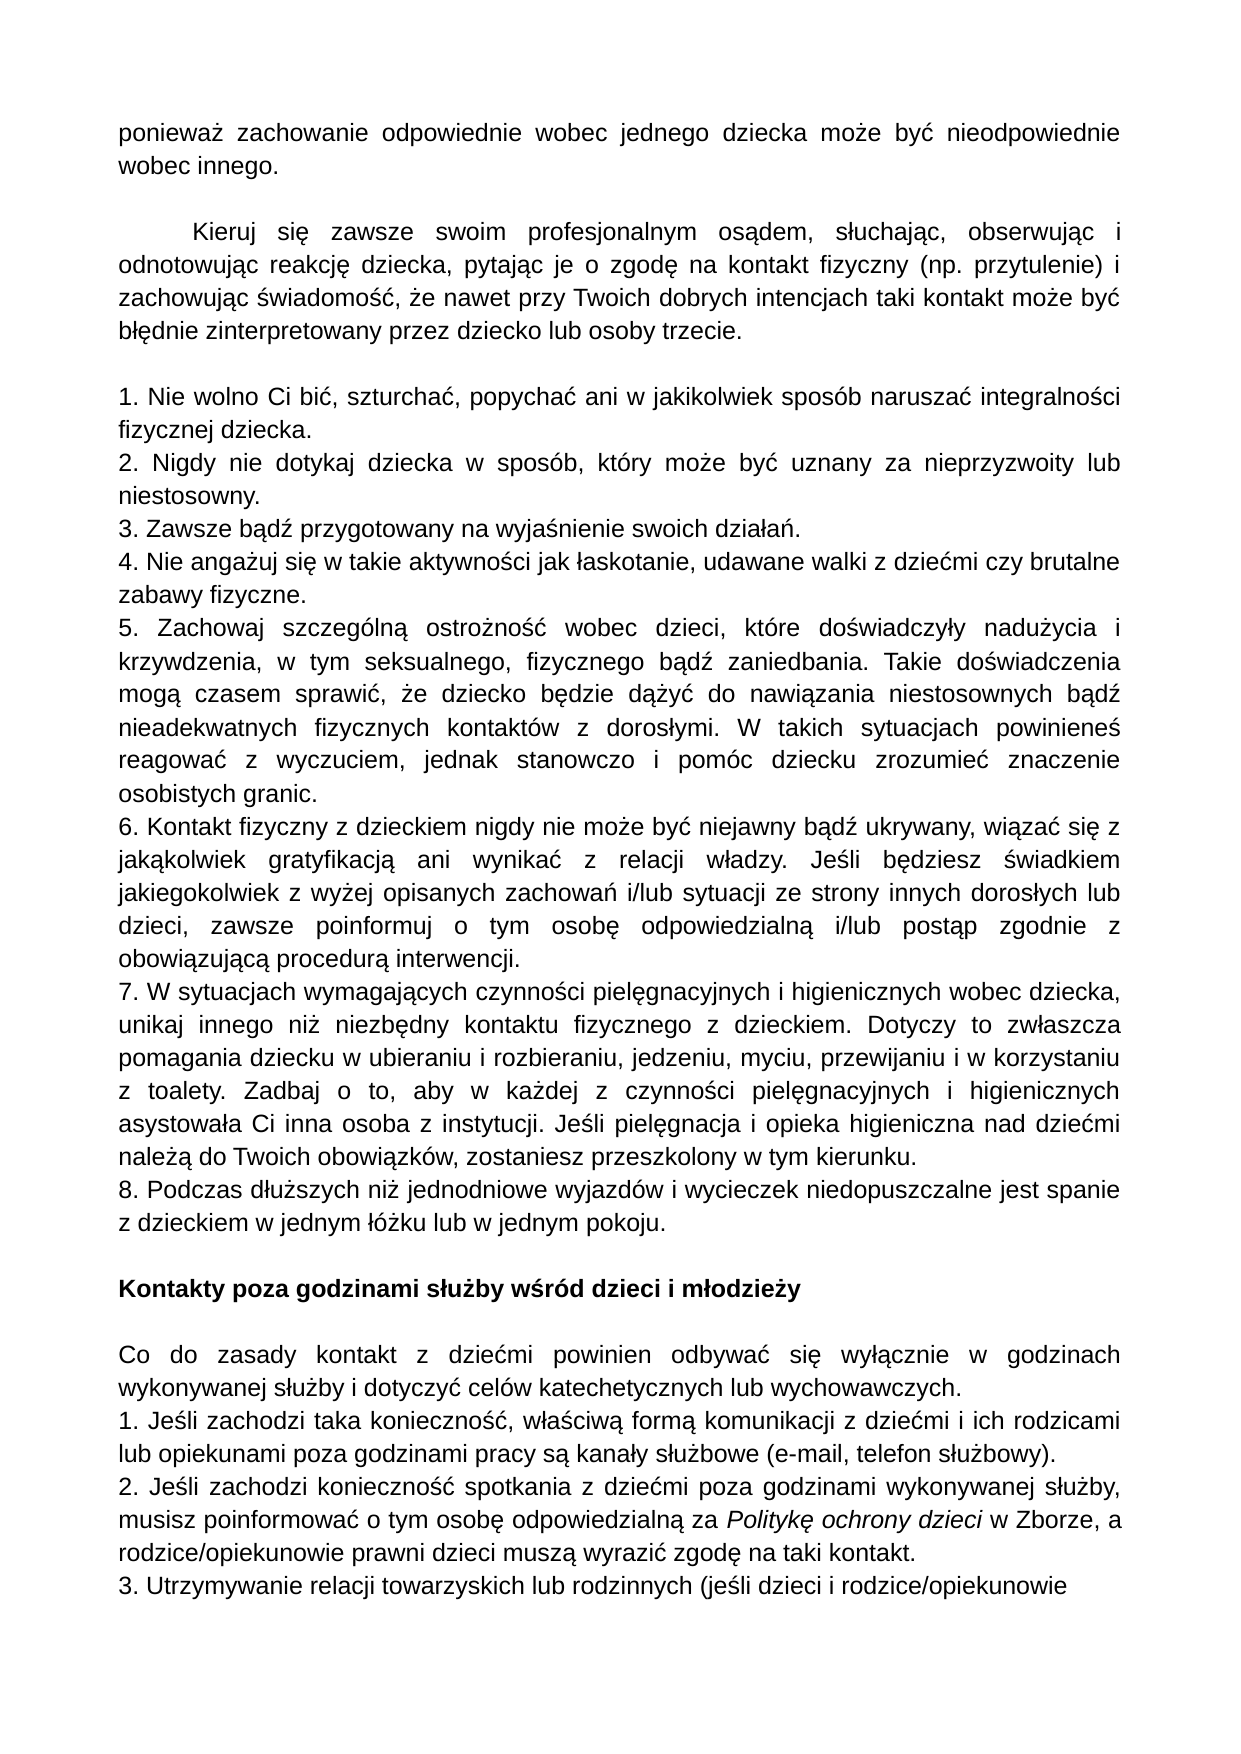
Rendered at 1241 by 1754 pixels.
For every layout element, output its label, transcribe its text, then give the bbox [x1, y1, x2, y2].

text 6. Kontakt fizyczny z dzieckiem nigdy nie może być niejawny bądź ukrywany, wiązać się z jakąkolwiek gratyfikacją ani wynikać z relacji władzy. Jeśli będziesz świadkiem jakiegokolwiek z wyżej opisanych zachowań i/lub sytuacji ze strony innych dorosłych lub dzieci, zawsze poinformuj o tym osobę odpowiedzialną i/lub postąp zgodnie z obowiązującą procedurą interwencji. [118, 812, 1122, 972]
text 1. Nie wolno Ci bić, szturchać, popychać ani w jakikolwiek sposób naruszać integralności fizycznej dziecka. [118, 382, 1122, 444]
text 2. Jeśli zachodzi konieczność spotkania z dziećmi poza godzinami wykonywanej służby, musisz poinformować o tym osobę odpowiedzialną za Politykę ochrony dzieci w Zborze, a rodzice/opiekunowie prawni dzieci muszą wyrazić zgodę na taki kontakt. [118, 1472, 1122, 1567]
text Co do zasady kontakt z dziećmi powinien odbywać się wyłącznie w godzinach wykonywanej służby i dotyczyć celów katechetycznych lub wychowawczych. [118, 1340, 1122, 1402]
text 2. Nigdy nie dotykaj dziecka w sposób, który może być uznany za nieprzyzwoity lub niestosowny. [118, 448, 1122, 510]
text 1. Jeśli zachodzi taka konieczność, właściwą formą komunikacji z dziećmi i ich rodzicami lub opiekunami poza godzinami pracy są kanały służbowe (e-mail, telefon służbowy). [118, 1406, 1122, 1468]
text 3. Zawsze bądź przygotowany na wyjaśnienie swoich działań. [118, 514, 1122, 543]
text 5. Zachowaj szczególną ostrożność wobec dzieci, które doświadczyły nadużycia i krzywdzenia, w tym seksualnego, fizycznego bądź zaniedbania. Takie doświadczenia mogą czasem sprawić, że dziecko będzie dążyć do nawiązania niestosownych bądź nieadekwatnych fizycznych kontaktów z dorosłymi. W takich sytuacjach powinieneś reagować z wyczuciem, jednak stanowczo i pomóc dziecku zrozumieć znaczenie osobistych granic. [118, 613, 1122, 807]
text 7. W sytuacjach wymagających czynności pielęgnacyjnych i higienicznych wobec dziecka, unikaj innego niż niezbędny kontaktu fizycznego z dzieckiem. Dotyczy to zwłaszcza pomagania dziecku w ubieraniu i rozbieraniu, jedzeniu, myciu, przewijaniu i w korzystaniu z toalety. Zadbaj o to, aby w każdej z czynności pielęgnacyjnych i higienicznych asystowała Ci inna osoba z instytucji. Jeśli pielęgnacja i opieka higieniczna nad dziećmi należą do Twoich obowiązków, zostaniesz przeszkolony w tym kierunku. [118, 977, 1122, 1171]
text Kontakty poza godzinami służby wśród dzieci i młodzieży [118, 1274, 1122, 1303]
text 4. Nie angażuj się w takie aktywności jak łaskotanie, udawane walki z dziećmi czy brutalne zabawy fizyczne. [118, 547, 1122, 609]
text 3. Utrzymywanie relacji towarzyskich lub rodzinnych (jeśli dzieci i rodzice/opiekunowie [118, 1571, 1122, 1600]
text ponieważ zachowanie odpowiednie wobec jednego dziecka może być nieodpowiednie wobec innego. [118, 118, 1122, 180]
text 8. Podczas dłuższych niż jednodniowe wyjazdów i wycieczek niedopuszczalne jest spanie z dzieckiem w jednym łóżku lub w jednym pokoju. [118, 1175, 1122, 1237]
text Kieruj się zawsze swoim profesjonalnym osądem, słuchając, obserwując i odnotowując reakcję dziecka, pytając je o zgodę na kontakt fizyczny (np. przytulenie) i zachowując świadomość, że nawet przy Twoich dobrych intencjach taki kontakt może być błędnie zinterpretowany przez dziecko lub osoby trzecie. [118, 217, 1122, 345]
